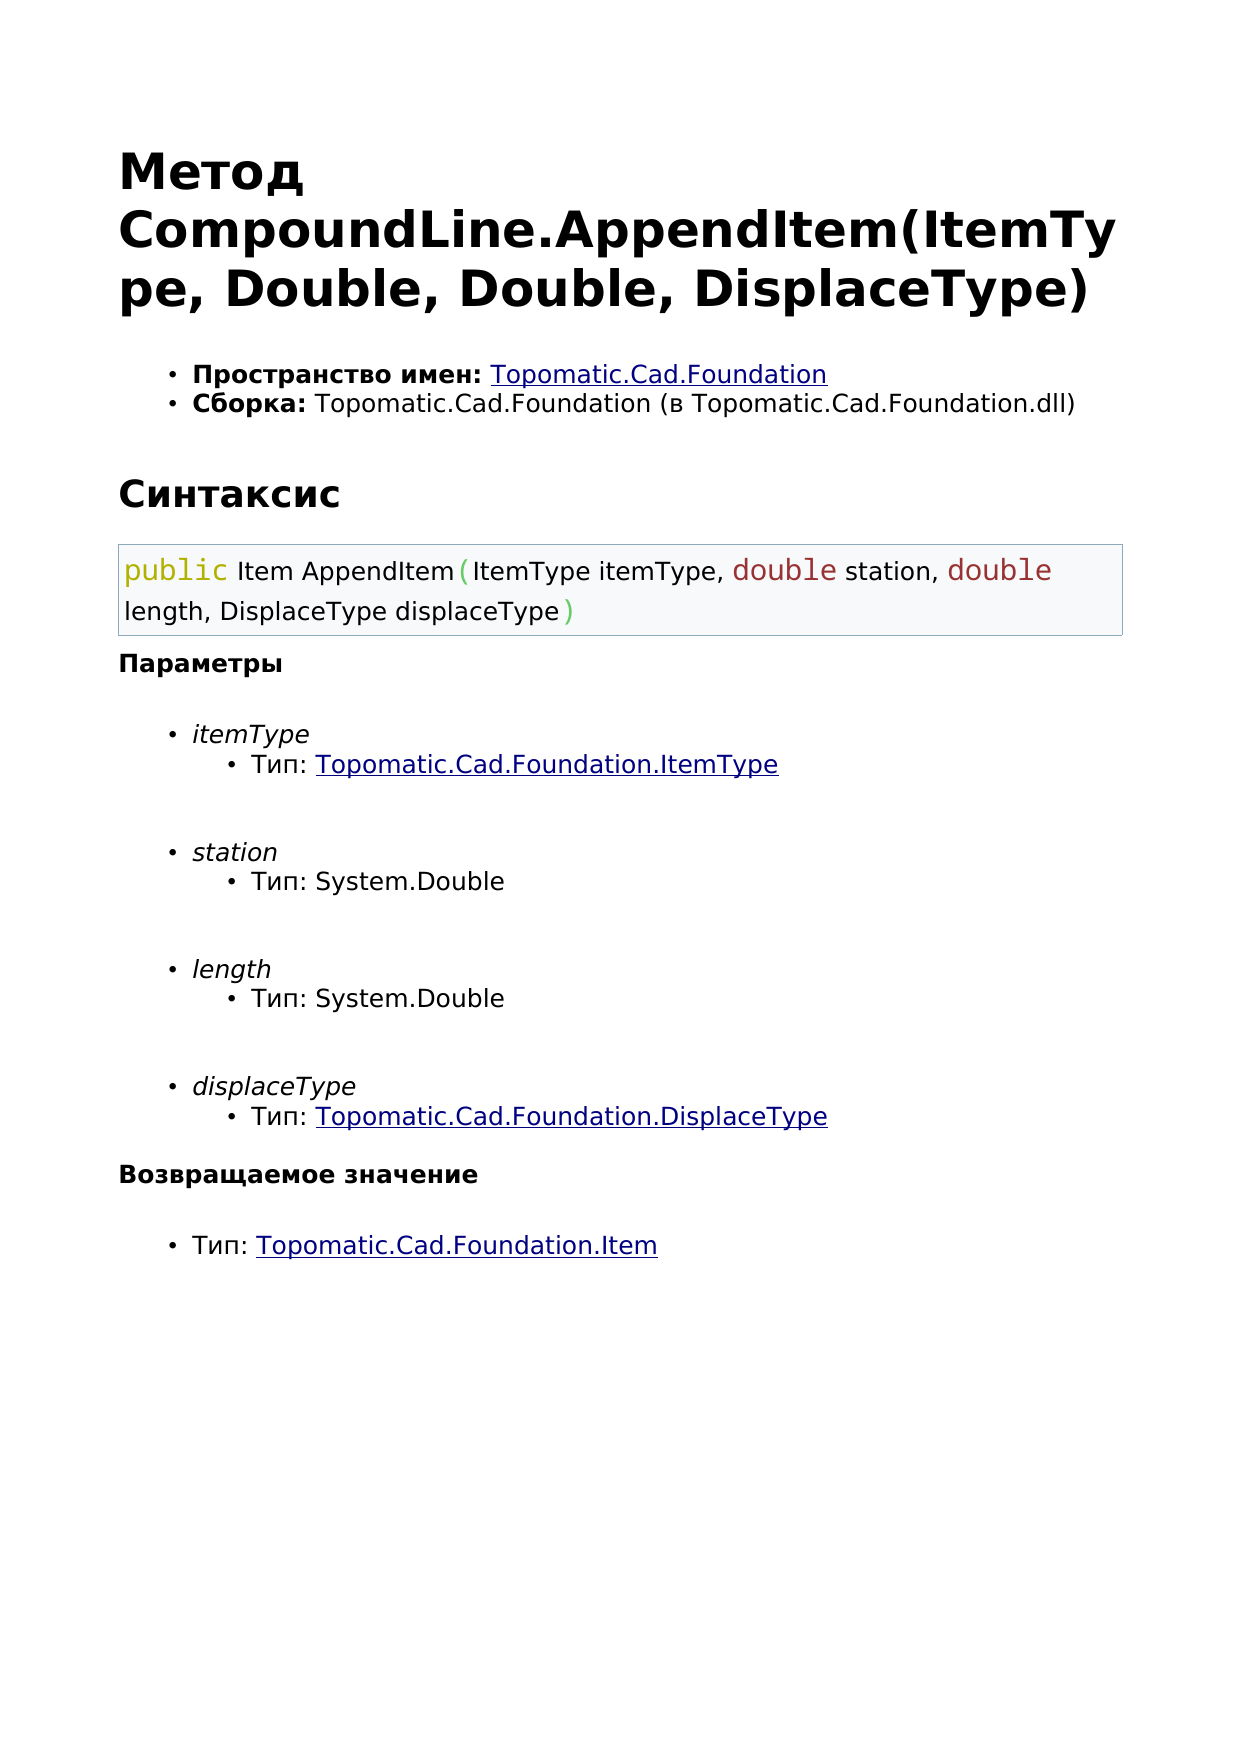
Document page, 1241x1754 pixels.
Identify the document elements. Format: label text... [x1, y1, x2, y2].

subtitle Метод CompoundLine.AppendItem(ItemType, Double, Double, DisplaceType) [118, 143, 1122, 318]
list Тип: Topomatic.Cad.Foundation.Item [177, 1232, 1122, 1261]
text Параметры [118, 649, 1122, 679]
table_header public Item AppendItem(ItemType itemType, double station, double length, DisplaceType displaceType) [119, 545, 1122, 635]
list Сборка: Topomatic.Cad.Foundation (в Topomatic.Cad.Foundation.dll) [177, 389, 1122, 418]
list station [177, 838, 1122, 867]
list itemType [177, 721, 1122, 750]
list Тип: System.Double [236, 867, 1122, 896]
list Тип: Topomatic.Cad.Foundation.DisplaceType [236, 1102, 1122, 1131]
subtitle Синтаксис [118, 473, 1122, 516]
list Тип: System.Double [236, 984, 1122, 1014]
list length [177, 955, 1122, 984]
list displaceType [177, 1073, 1122, 1102]
text Возвращаемое значение [118, 1160, 1122, 1189]
list Пространство имен: Topomatic.Cad.Foundation [177, 360, 1122, 389]
list Тип: Topomatic.Cad.Foundation.ItemType [236, 750, 1122, 779]
